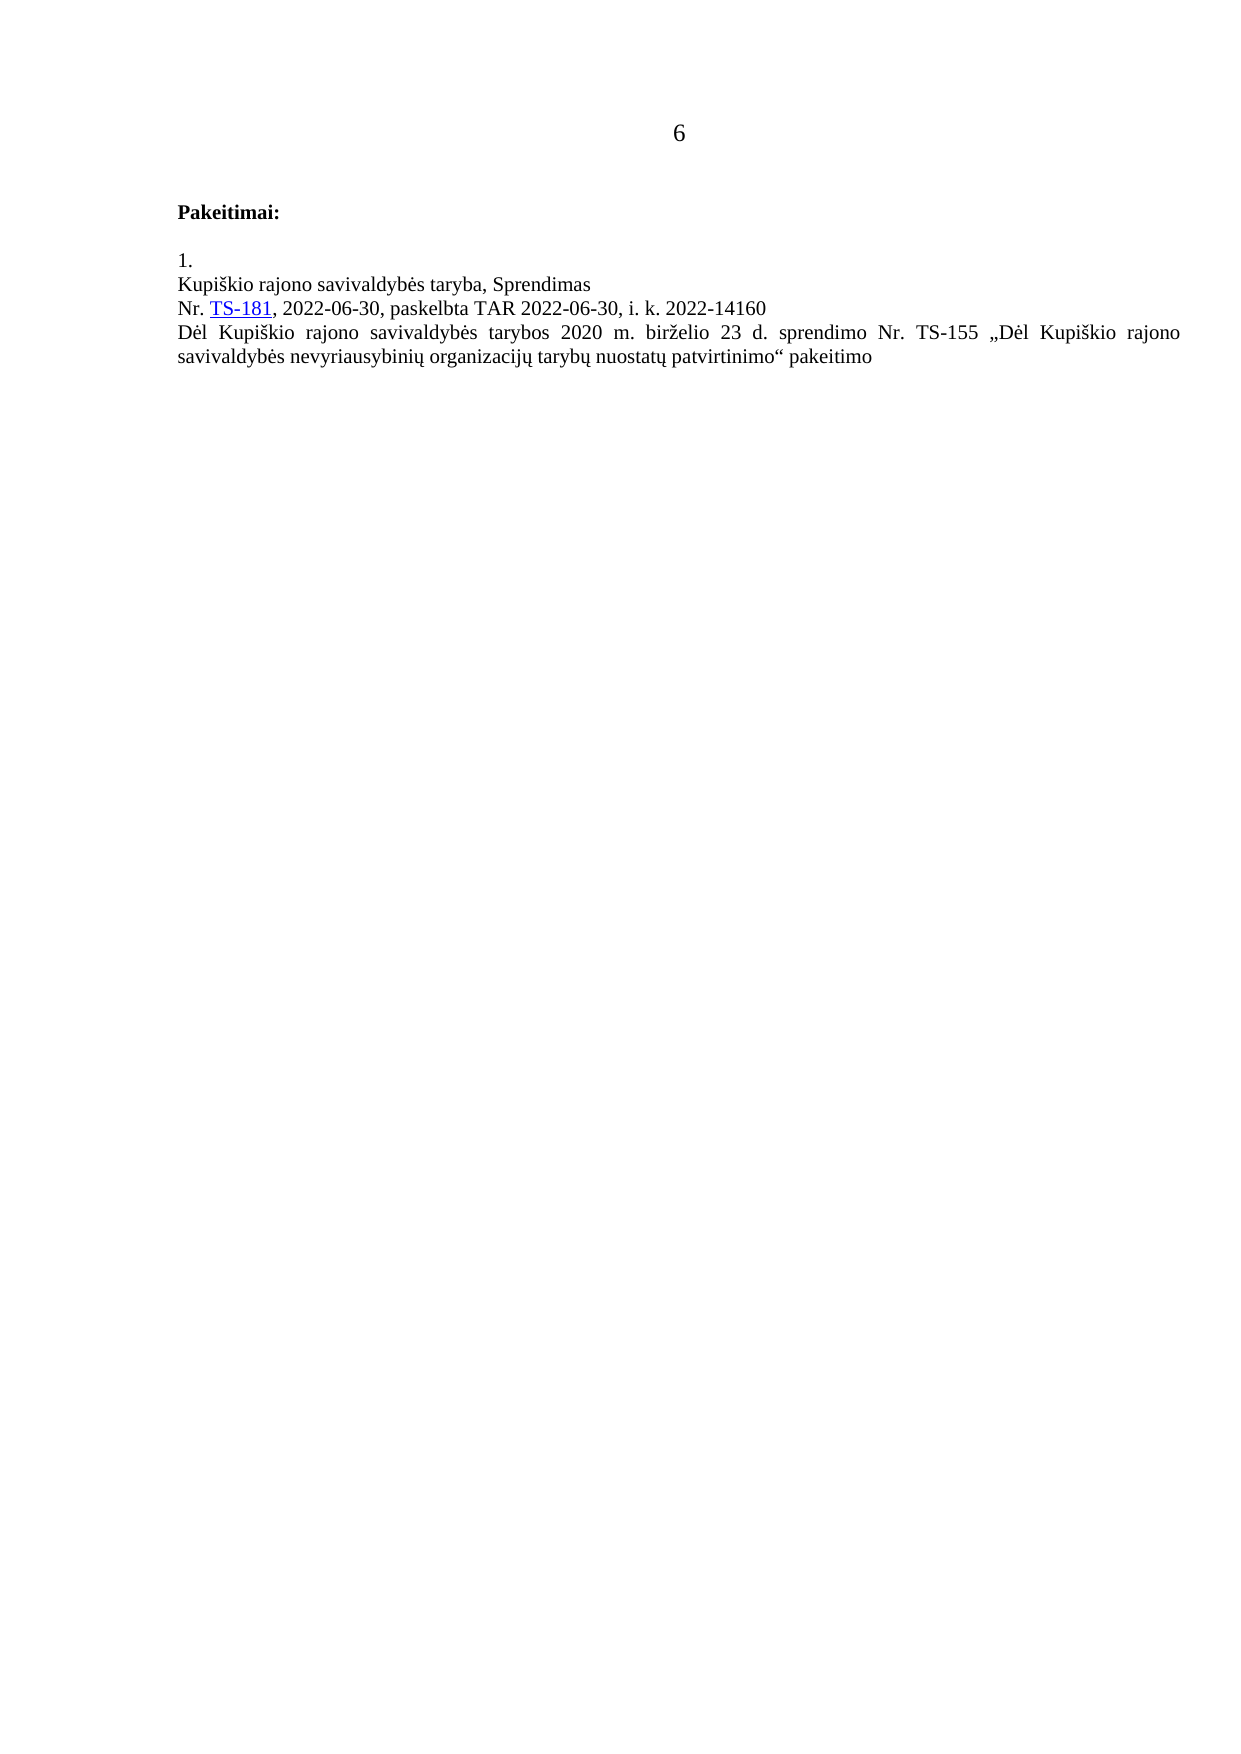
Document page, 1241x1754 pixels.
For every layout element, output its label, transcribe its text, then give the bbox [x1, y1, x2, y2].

text Kupiškio rajono savivaldybės taryba, Sprendimas [177, 272, 1181, 296]
text 1. [177, 248, 1181, 272]
text Dėl Kupiškio rajono savivaldybės tarybos 2020 m. birželio 23 d. sprendimo Nr. TS-155 „Dėl Kupiškio rajono savivaldybės nevyriausybinių organizacijų tarybų nuostatų patvirtinimo“ pakeitimo [177, 320, 1181, 368]
text Pakeitimai: [177, 200, 1181, 224]
text Nr. TS-181, 2022-06-30, paskelbta TAR 2022-06-30, i. k. 2022-14160 [177, 296, 1181, 320]
